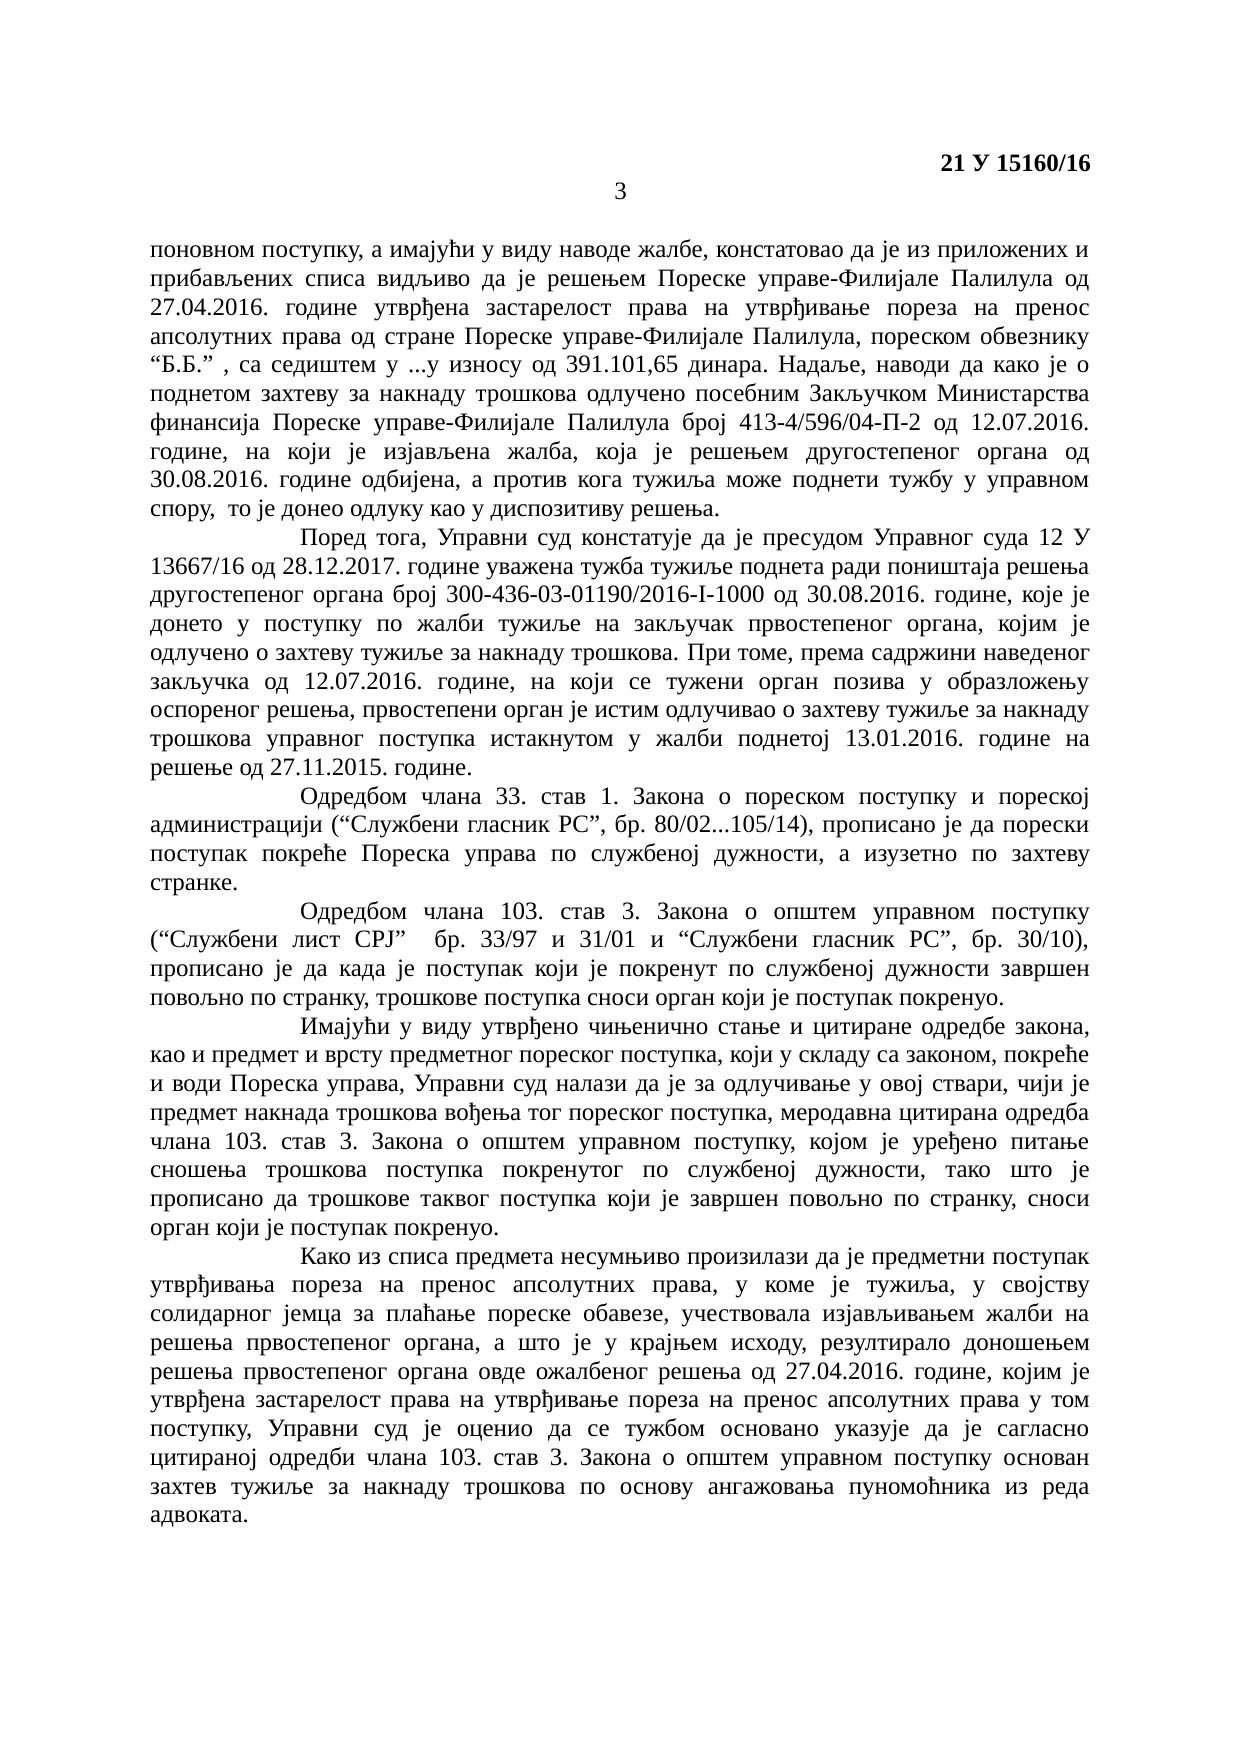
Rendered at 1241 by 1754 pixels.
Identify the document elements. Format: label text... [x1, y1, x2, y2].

text Одредбом члана 103. став 3. Закона о општем управном поступку (“Службени лист СРЈ” бр. 33/97 и 31/01 и “Службени гласник РС”, бр. 30/10), прописано је да када је поступак који је покренут по службеној дужности завршен повољно по странку, трошкове поступка сноси орган који је поступак покренуо. [150, 896, 1091, 1011]
text Имајући у виду утврђено чињенично стање и цитиране одредбе закона, као и предмет и врсту предметног пореског поступка, који у складу са законом, покреће и води Пореска управа, Управни суд налази да је за одлучивање у овој ствари, чији је предмет накнада трошкова вођења тог пореског поступка, меродавна цитирана одредба члана 103. став 3. Закона о општем управном поступку, којом је уређено питање сношења трошкова поступка покренутог по службеној дужности, тако што је прописано да трошкове таквог поступка који је завршен повољно по странку, сноси орган који је поступак покренуо. [150, 1011, 1091, 1241]
text Како из списа предмета несумњиво произилази да је предметни поступак утврђивања пореза на пренос апсолутних права, у коме је тужиља, у својству солидарног јемца за плаћање пореске обавезе, учествовала изјављивањем жалби на решења првостепеног органа, а што је у крајњем исходу, резултирало доношењем решења првостепеног органа овде ожалбеног решења од 27.04.2016. године, којим је утврђена застарелост права на утврђивање пореза на пренос апсолутних права у том поступку, Управни суд је оценио да се тужбом основано указује да је сагласно цитираној одредби члана 103. став 3. Закона о општем управном поступку основан захтев тужиље за накнаду трошкова по основу ангажовања пуномоћника из реда адвоката. [150, 1241, 1091, 1528]
text Поред тога, Управни суд констатује да је пресудом Управног суда 12 У 13667/16 од 28.12.2017. године уважена тужба тужиље поднета ради поништаја решења другостепеног органа број 300-436-03-01190/2016-I-1000 од 30.08.2016. године, које је донето у поступку по жалби тужиље на закључак првостепеног органа, којим је одлучено о захтеву тужиље за накнаду трошкова. При томе, према садржини наведеног закључка од 12.07.2016. године, на који се тужени орган позива у образложењу оспореног решења, првостепени орган је истим одлучивао о захтеву тужиље за накнаду трошкова управног поступка истакнутом у жалби поднетој 13.01.2016. године на решење од 27.11.2015. године. [150, 522, 1091, 781]
text Одредбом члана 33. став 1. Закона о пореском поступку и пореској администрацији (“Службени гласник РС”, бр. 80/02...105/14), прописано је да порески поступак покреће Пореска управа по службеној дужности, а изузетно по захтеву странке. [150, 781, 1091, 896]
text поновном поступку, а имајући у виду наводе жалбе, констатовао да је из приложених и прибављених списа видљиво да је решењем Пореске управе-Филијале Палилула од 27.04.2016. године утврђена застарелост права на утврђивање пореза на пренос апсолутних права од стране Пореске управе-Филијале Палилула, пореском обвезнику “Б.Б.” , са седиштем у ...у износу од 391.101,65 динара. Надаље, наводи да како је о поднетом захтеву за накнаду трошкова одлучено посебним Закључком Министарства финансија Пореске управе-Филијале Палилула број 413-4/596/04-П-2 од 12.07.2016. године, на који је изјављена жалба, која је решењем другостепеног органа од 30.08.2016. године одбијена, а против кога тужиља може поднети тужбу у управном спору, то је донео одлуку као у диспозитиву решења. [150, 234, 1091, 522]
